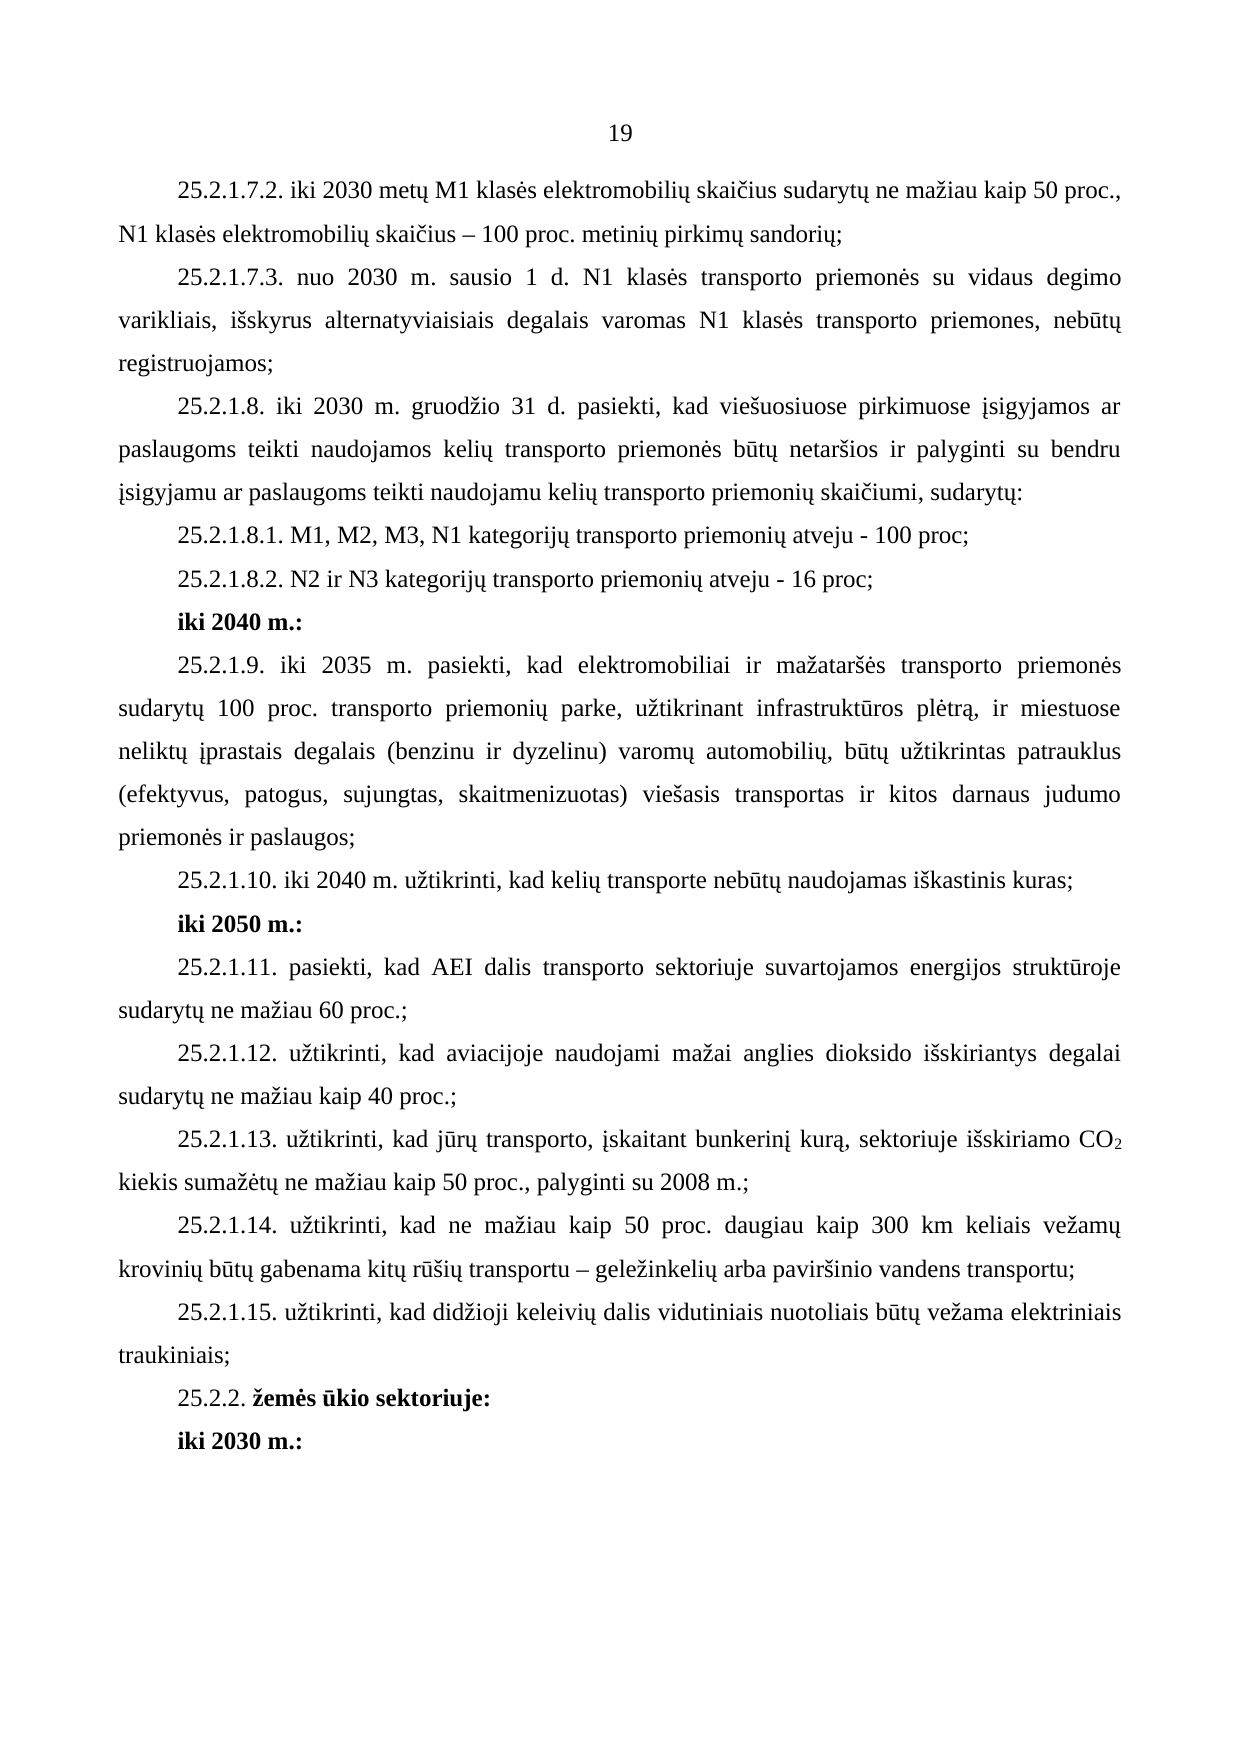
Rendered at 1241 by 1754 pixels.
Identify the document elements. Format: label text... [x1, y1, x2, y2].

text 25.2.1.15. užtikrinti, kad didžioji keleivių dalis vidutiniais nuotoliais būtų vežama elektriniais traukiniais; [118, 1297, 1122, 1369]
text 25.2.1.10. iki 2040 m. užtikrinti, kad kelių transporte nebūtų naudojamas iškastinis kuras; [118, 866, 1122, 894]
text 25.2.1.7.3. nuo 2030 m. sausio 1 d. N1 klasės transporto priemonės su vidaus degimo varikliais, išskyrus alternatyviaisiais degalais varomas N1 klasės transporto priemones, nebūtų registruojamos; [118, 262, 1122, 377]
text 25.2.2. žemės ūkio sektoriuje: [118, 1383, 1122, 1412]
text 25.2.1.14. užtikrinti, kad ne mažiau kaip 50 proc. daugiau kaip 300 km keliais vežamų krovinių būtų gabenama kitų rūšių transportu – geležinkelių arba paviršinio vandens transportu; [118, 1211, 1122, 1282]
text 25.2.1.11. pasiekti, kad AEI dalis transporto sektoriuje suvartojamos energijos struktūroje sudarytų ne mažiau 60 proc.; [118, 952, 1122, 1024]
text iki 2040 m.: [118, 607, 1122, 636]
text 25.2.1.9. iki 2035 m. pasiekti, kad elektromobiliai ir mažataršės transporto priemonės sudarytų 100 proc. transporto priemonių parke, užtikrinant infrastruktūros plėtrą, ir miestuose neliktų įprastais degalais (benzinu ir dyzelinu) varomų automobilių, būtų užtikrintas patrauklus (efektyvus, patogus, sujungtas, skaitmenizuotas) viešasis transportas ir kitos darnaus judumo priemonės ir paslaugos; [118, 650, 1122, 851]
text 25.2.1.8.1. M1, M2, M3, N1 kategorijų transporto priemonių atveju - 100 proc; [118, 521, 1122, 549]
text 25.2.1.13. užtikrinti, kad jūrų transporto, įskaitant bunkerinį kurą, sektoriuje išskiriamo CO2 kiekis sumažėtų ne mažiau kaip 50 proc., palyginti su 2008 m.; [118, 1124, 1122, 1196]
text iki 2050 m.: [118, 909, 1122, 937]
text 25.2.1.12. užtikrinti, kad aviacijoje naudojami mažai anglies dioksido išskiriantys degalai sudarytų ne mažiau kaip 40 proc.; [118, 1038, 1122, 1110]
text 25.2.1.8. iki 2030 m. gruodžio 31 d. pasiekti, kad viešuosiuose pirkimuose įsigyjamos ar paslaugoms teikti naudojamos kelių transporto priemonės būtų netaršios ir palyginti su bendru įsigyjamu ar paslaugoms teikti naudojamu kelių transporto priemonių skaičiumi, sudarytų: [118, 391, 1122, 506]
text iki 2030 m.: [177, 1426, 1122, 1455]
text 25.2.1.7.2. iki 2030 metų M1 klasės elektromobilių skaičius sudarytų ne mažiau kaip 50 proc., N1 klasės elektromobilių skaičius – 100 proc. metinių pirkimų sandorių; [118, 176, 1122, 247]
text 25.2.1.8.2. N2 ir N3 kategorijų transporto priemonių atveju - 16 proc; [118, 564, 1122, 592]
